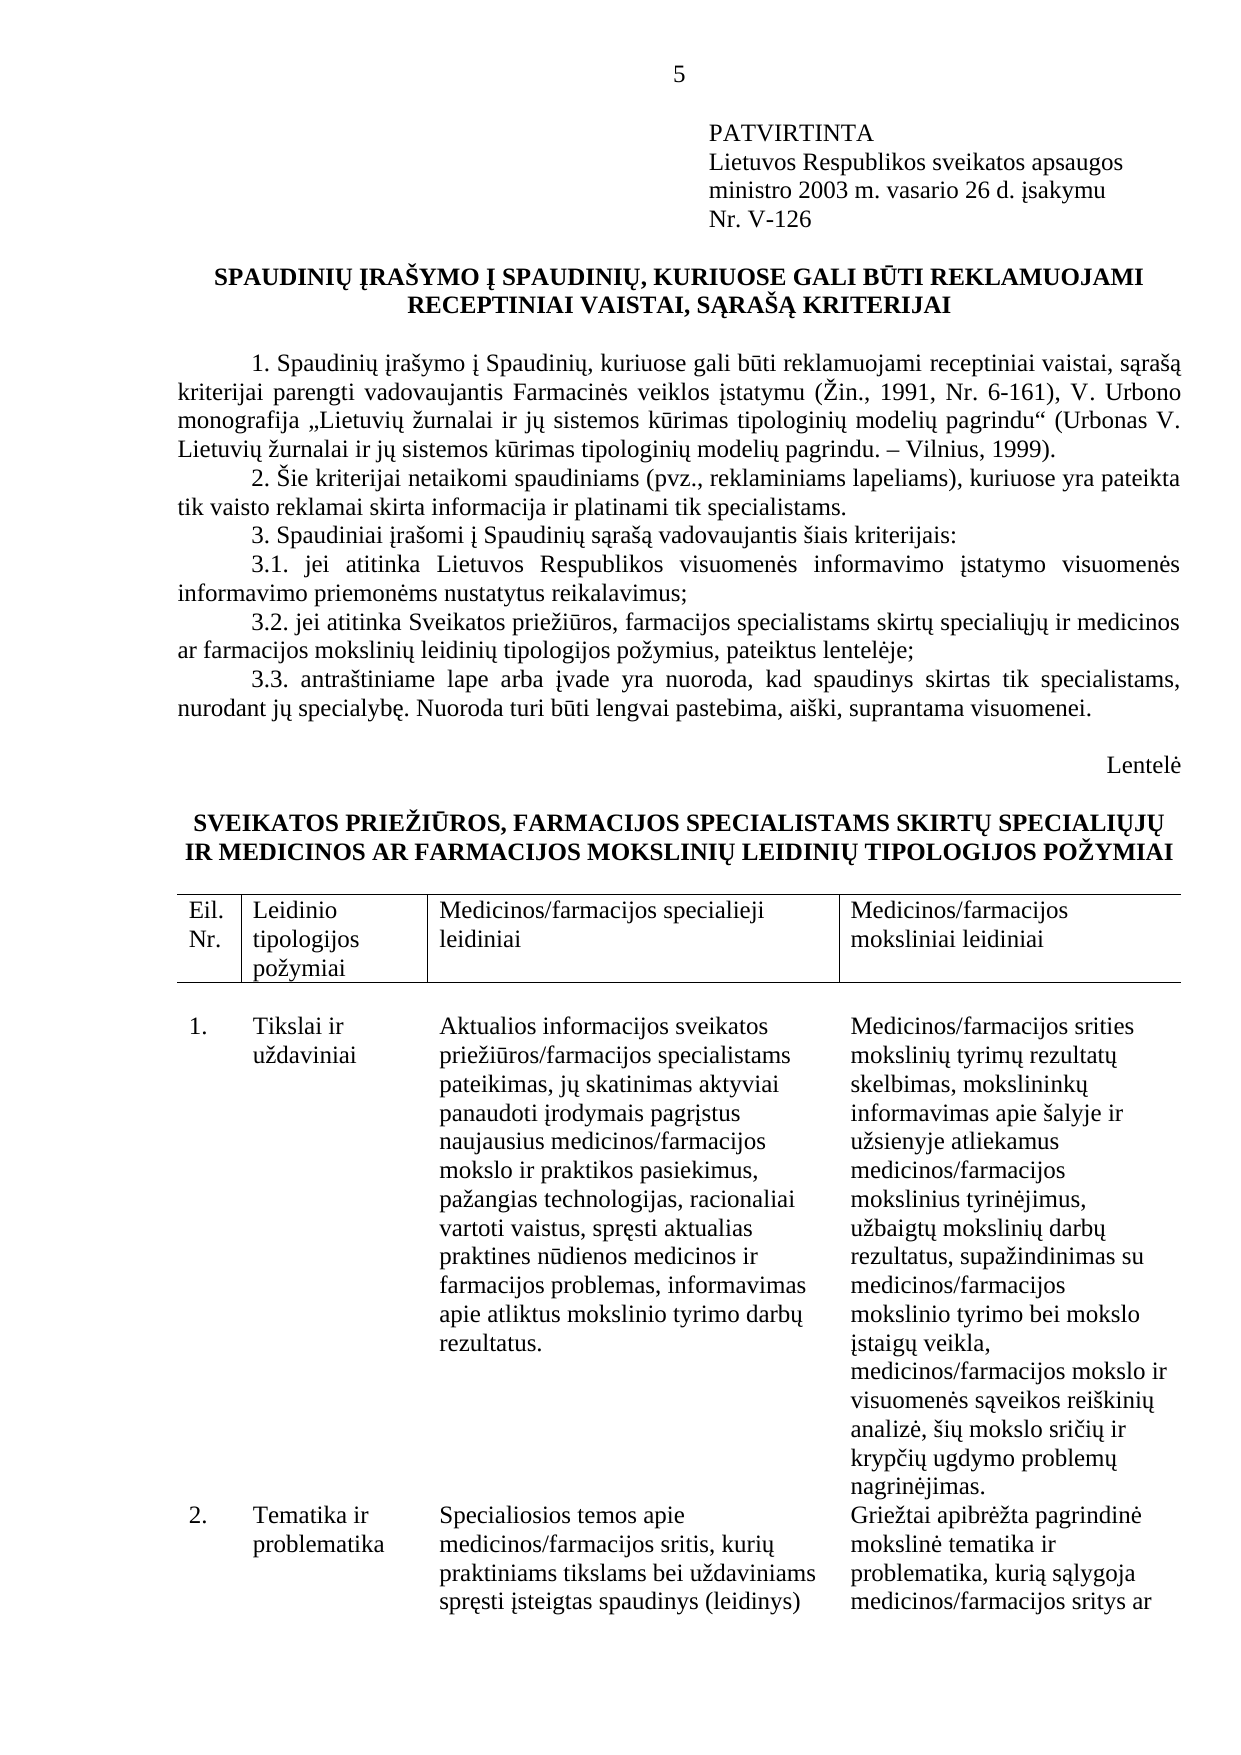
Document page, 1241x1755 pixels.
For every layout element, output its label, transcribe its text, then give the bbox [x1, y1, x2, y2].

table_header Leidinio tipologijos požymiai [242, 895, 427, 982]
table_cell Tematika ir problematika [241, 1500, 428, 1636]
table_cell [428, 983, 839, 1011]
table_cell 1. [177, 1011, 241, 1500]
table_cell Tikslai ir uždaviniai [241, 1011, 428, 1500]
text 2. Šie kriterijai netaikomi spaudiniams (pvz., reklaminiams lapeliams), kuriuose yra pateikta tik vaisto reklamai skirta informacija ir platinami tik specialistams. [177, 463, 1181, 521]
text 3.3. antraštiniame lape arba įvade yra nuoroda, kad spaudinys skirtas tik specialistams, nurodant jų specialybę. Nuoroda turi būti lengvai pastebima, aiški, suprantama visuomenei. [177, 664, 1181, 722]
table_cell Aktualios informacijos sveikatos priežiūros/farmacijos specialistams pateikimas, jų skatinimas aktyviai panaudoti įrodymais pagrįstus naujausius medicinos/farmacijos mokslo ir praktikos pasiekimus, pažangias technologijas, racionaliai vartoti vaistus, spręsti aktualias praktines nūdienos medicinos ir farmacijos problemas, informavimas apie atliktus mokslinio tyrimo darbų rezultatus. [428, 1011, 839, 1500]
text SPAUDINIŲ ĮRAŠYMO Į SPAUDINIŲ, KURIUOSE GALI BŪTI REKLAMUOJAMI RECEPTINIAI VAISTAI, SĄRAŠĄ KRITERIJAI [177, 262, 1181, 319]
text PATVIRTINTA [709, 118, 1181, 147]
table_cell Medicinos/farmacijos srities mokslinių tyrimų rezultatų skelbimas, mokslininkų informavimas apie šalyje ir užsienyje atliekamus medicinos/farmacijos mokslinius tyrinėjimus, užbaigtų mokslinių darbų rezultatus, supažindinimas su medicinos/farmacijos mokslinio tyrimo bei mokslo įstaigų veikla, medicinos/farmacijos mokslo ir visuomenės sąveikos reiškinių analizė, šių mokslo sričių ir krypčių ugdymo problemų nagrinėjimas. [839, 1011, 1181, 1500]
table_cell [177, 983, 241, 1011]
table_header Medicinos/farmacijos specialieji leidiniai [428, 895, 839, 982]
text 3.2. jei atitinka Sveikatos priežiūros, farmacijos specialistams skirtų specialiųjų ir medicinos ar farmacijos mokslinių leidinių tipologijos požymius, pateiktus lentelėje; [177, 607, 1181, 664]
text 3. Spaudiniai įrašomi į Spaudinių sąrašą vadovaujantis šiais kriterijais: [177, 521, 1181, 549]
text ministro 2003 m. vasario 26 d. įsakymu [177, 176, 1181, 204]
table_header Medicinos/farmacijos moksliniai leidiniai [840, 895, 1181, 982]
text Lietuvos Respublikos sveikatos apsaugos [177, 147, 1181, 176]
text 3.1. jei atitinka Lietuvos Respublikos visuomenės informavimo įstatymo visuomenės informavimo priemonėms nustatytus reikalavimus; [177, 549, 1181, 607]
text Nr. V-126 [177, 204, 1181, 233]
table_cell [241, 983, 428, 1011]
table_header Eil. Nr. [177, 895, 241, 982]
text Lentelė [177, 751, 1181, 779]
table_cell [839, 983, 1181, 1011]
table_cell Griežtai apibrėžta pagrindinė mokslinė tematika ir problematika, kurią sąlygoja medicinos/farmacijos sritys ar [839, 1500, 1181, 1636]
text 1. Spaudinių įrašymo į Spaudinių, kuriuose gali būti reklamuojami receptiniai vaistai, sąrašą kriterijai parengti vadovaujantis Farmacinės veiklos įstatymu (Žin., 1991, Nr. 6-161), V. Urbono monografija „Lietuvių žurnalai ir jų sistemos kūrimas tipologinių modelių pagrindu“ (Urbonas V. Lietuvių žurnalai ir jų sistemos kūrimas tipologinių modelių pagrindu. – Vilnius, 1999). [177, 348, 1181, 463]
table_cell Specialiosios temos apie medicinos/farmacijos sritis, kurių praktiniams tikslams bei uždaviniams spręsti įsteigtas spaudinys (leidinys) [428, 1500, 839, 1636]
table_cell 2. [177, 1500, 241, 1636]
text SVEIKATOS PRIEŽIŪROS, FARMACIJOS SPECIALISTAMS SKIRTŲ SPECIALIŲJŲ IR MEDICINOS AR FARMACIJOS MOKSLINIŲ LEIDINIŲ TIPOLOGIJOS POŽYMIAI [177, 808, 1181, 866]
